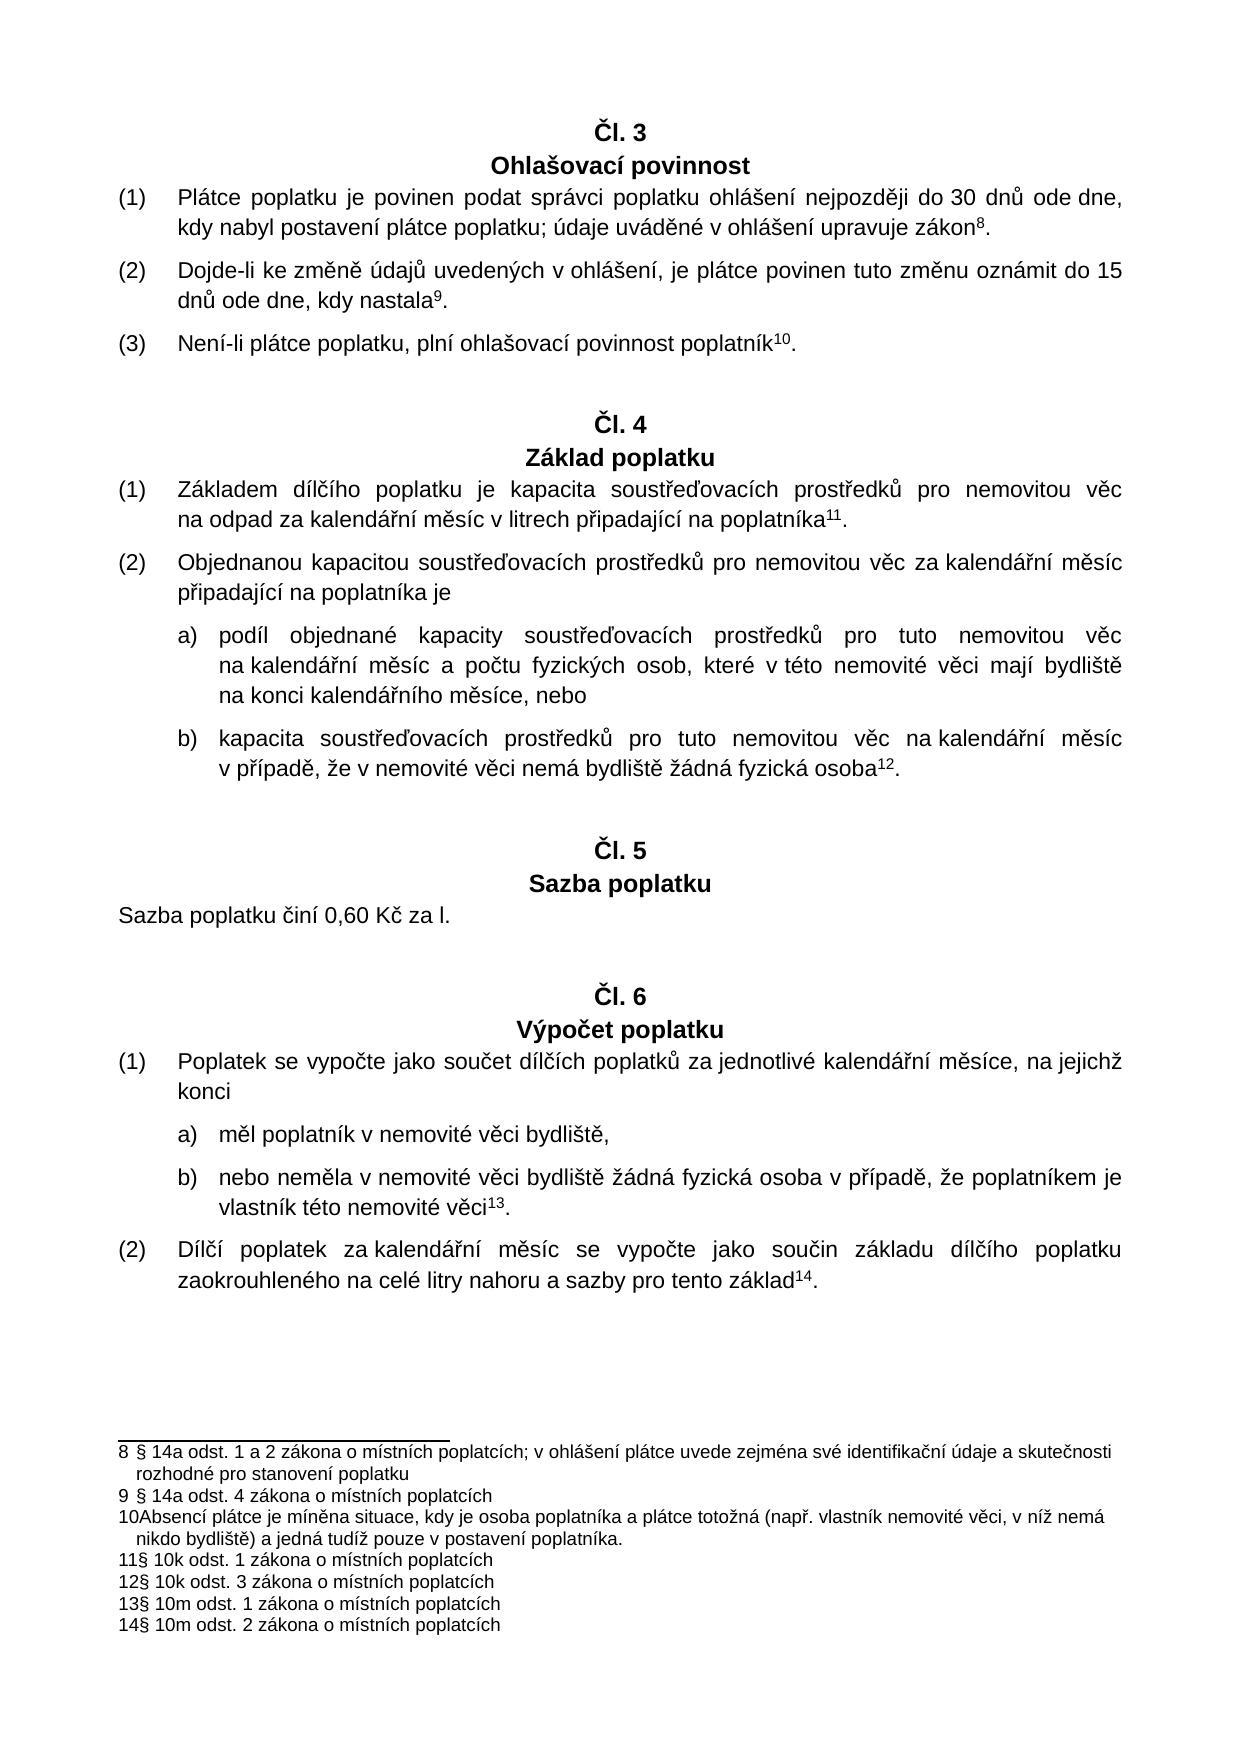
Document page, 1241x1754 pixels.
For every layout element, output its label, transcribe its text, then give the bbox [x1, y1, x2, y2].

subtitle Čl. 6 Výpočet poplatku [118, 982, 1122, 1044]
list Dojde-li ke změně údajů uvedených v ohlášení, je plátce povinen tuto změnu oznámit do 15 dnů ode dne, kdy nastala. [118, 257, 1122, 314]
list Absencí plátce je míněna situace, kdy je osoba poplatníka a plátce totožná (např. vlastník nemovité věci, v níž nemá nikdo bydliště) a jedná tudíž pouze v postavení poplatníka. [118, 1506, 1122, 1549]
list Základem dílčího poplatku je kapacita soustřeďovacích prostředků pro nemovitou věc na odpad za kalendářní měsíc v litrech připadající na poplatníka. [118, 476, 1122, 533]
list § 10k odst. 3 zákona o místních poplatcích [118, 1571, 1122, 1592]
list Není-li plátce poplatku, plní ohlašovací povinnost poplatník. [118, 330, 1122, 356]
text Sazba poplatku činí 0,60 Kč za l. [118, 902, 1122, 928]
list podíl objednané kapacity soustřeďovacích prostředků pro tuto nemovitou věc na kalendářní měsíc a počtu fyzických osob, které v této nemovité věci mají bydliště na konci kalendářního měsíce, nebo [177, 622, 1122, 709]
list § 10k odst. 1 zákona o místních poplatcích [118, 1549, 1122, 1571]
list nebo neměla v nemovité věci bydliště žádná fyzická osoba v případě, že poplatníkem je vlastník této nemovité věci. [177, 1163, 1122, 1220]
list Dílčí poplatek za kalendářní měsíc se vypočte jako součin základu dílčího poplatku zaokrouhleného na celé litry nahoru a sazby pro tento základ. [118, 1236, 1122, 1293]
list § 14a odst. 4 zákona o místních poplatcích [118, 1484, 1122, 1506]
list měl poplatník v nemovité věci bydliště, [177, 1121, 1122, 1147]
list Plátce poplatku je povinen podat správci poplatku ohlášení nejpozději do 30 dnů ode dne, kdy nabyl postavení plátce poplatku; údaje uváděné v ohlášení upravuje zákon. [118, 184, 1122, 241]
list § 14a odst. 1 a 2 zákona o místních poplatcích; v ohlášení plátce uvede zejména své identifikační údaje a skutečnosti rozhodné pro stanovení poplatku [118, 1441, 1122, 1484]
subtitle Čl. 5 Sazba poplatku [118, 836, 1122, 897]
list Objednanou kapacitou soustřeďovacích prostředků pro nemovitou věc za kalendářní měsíc připadající na poplatníka je [118, 549, 1122, 606]
list § 10m odst. 2 zákona o místních poplatcích [118, 1614, 1122, 1635]
list § 10m odst. 1 zákona o místních poplatcích [118, 1592, 1122, 1614]
subtitle Čl. 4 Základ poplatku [118, 410, 1122, 472]
list kapacita soustřeďovacích prostředků pro tuto nemovitou věc na kalendářní měsíc v případě, že v nemovité věci nemá bydliště žádná fyzická osoba. [177, 725, 1122, 782]
subtitle Čl. 3 Ohlašovací povinnost [118, 118, 1122, 180]
list Poplatek se vypočte jako součet dílčích poplatků za jednotlivé kalendářní měsíce, na jejichž konci [118, 1048, 1122, 1104]
